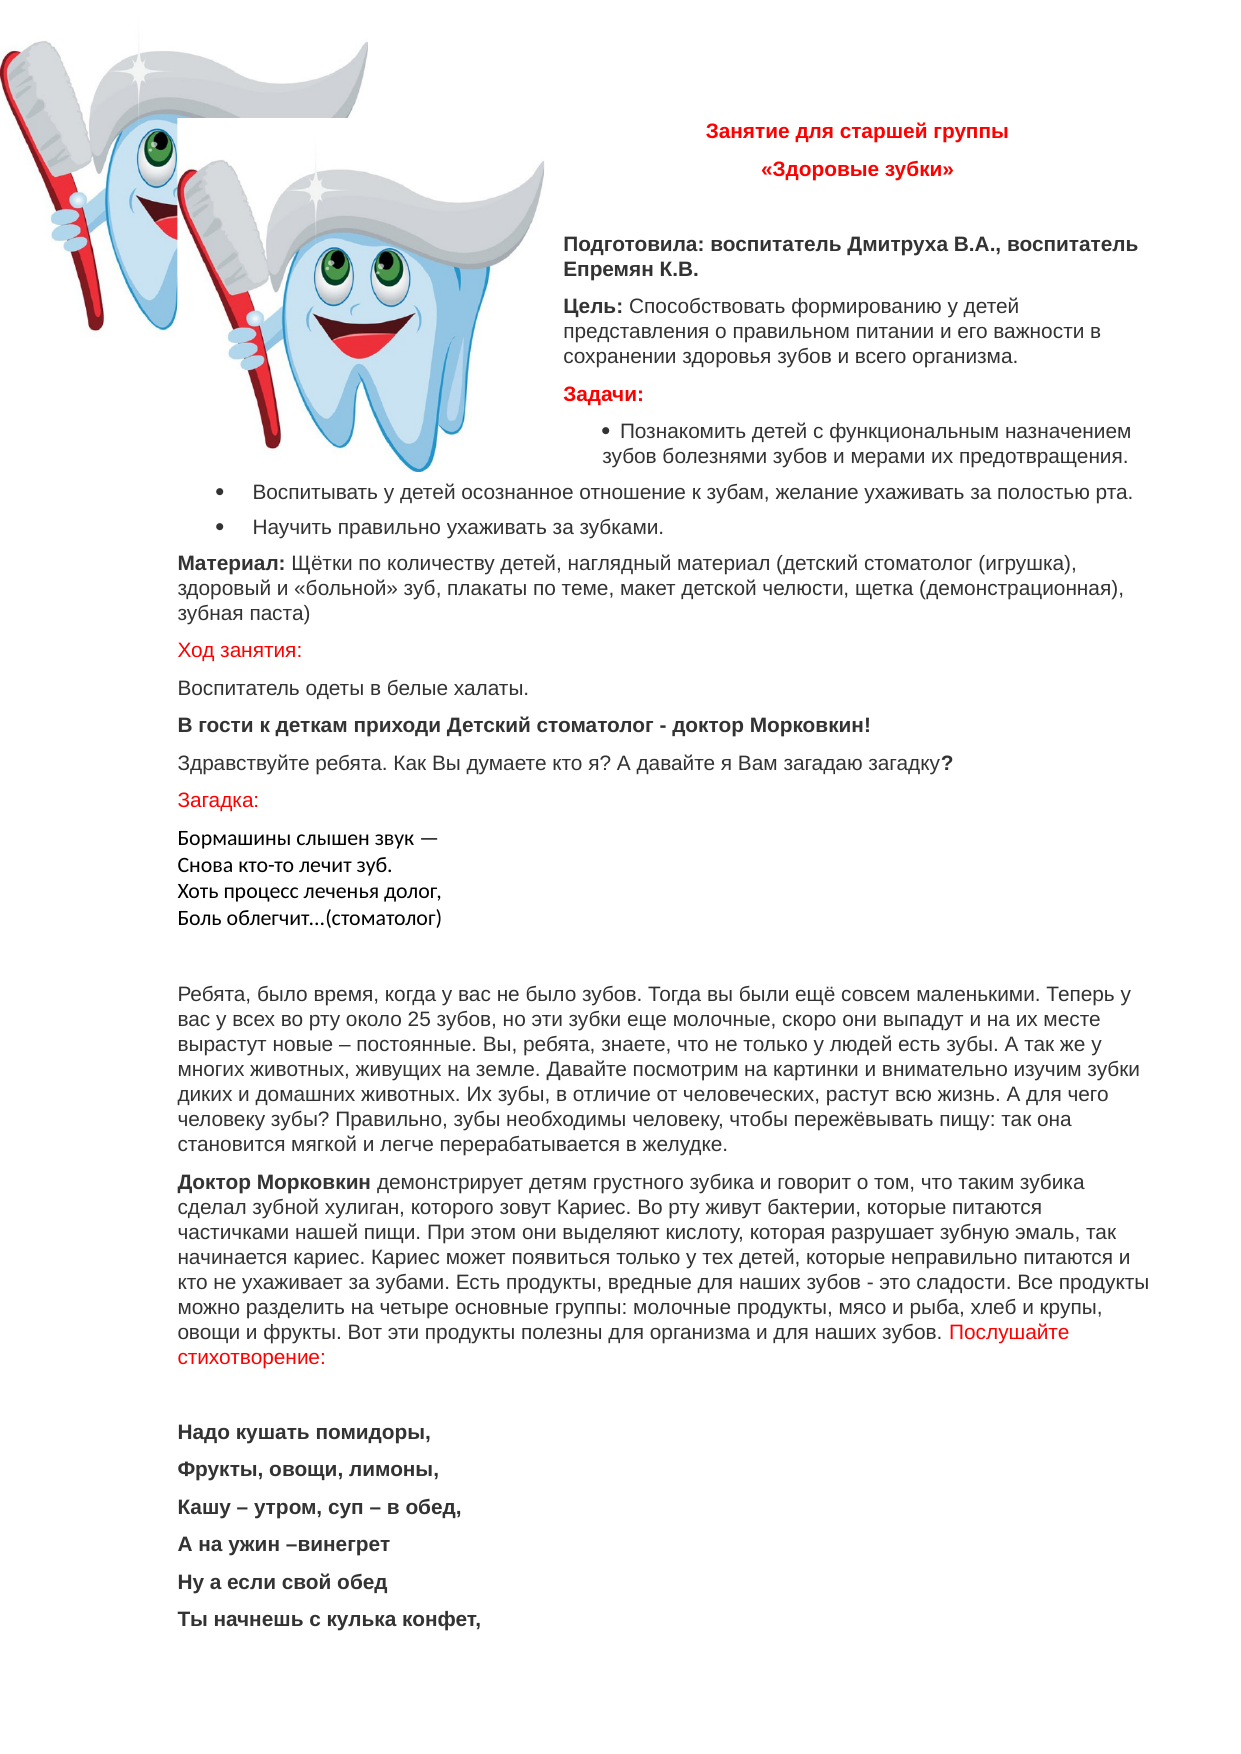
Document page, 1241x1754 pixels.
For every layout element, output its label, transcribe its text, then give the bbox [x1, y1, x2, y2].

text В гости к деткам приходи Детский стоматолог - доктор Морковкин! [177, 712, 1152, 737]
text Доктор Морковкин демонстрирует детям грустного зубика и говорит о том, что таким зубика сделал зубной хулиган, которого зовут Кариес. Во рту живут бактерии, которые питаются частичками нашей пищи. При этом они выделяют кислоту, которая разрушает зубную эмаль, так начинается кариес. Кариес может появиться только у тех детей, которые неправильно питаются и кто не ухаживает за зубами. Есть продукты, вредные для наших зубов - это сладости. Все продукты можно разделить на четыре основные группы: молочные продукты, мясо и рыба, хлеб и крупы, овощи и фрукты. Вот эти продукты полезны для организма и для наших зубов. Послушайте стихотворение: [177, 1168, 1152, 1368]
list Познакомить детей с функциональным назначением зубов болезнями зубов и мерами их предотвращения. [545, 418, 1152, 468]
picture [0, 0, 545, 472]
text Загадка: [177, 787, 1152, 812]
list Научить правильно ухаживать за зубками. [216, 514, 1152, 539]
text «Здоровые зубки» [545, 156, 1152, 181]
text Бормашины слышен звук — Снова кто-то лечит зуб. Хоть процесс леченья долог, Боль облегчит...(стоматолог) [177, 824, 1152, 931]
text Цель: Способствовать формированию у детей представления о правильном питании и его важности в сохранении здоровья зубов и всего организма. [545, 293, 1152, 368]
text Материал: Щётки по количеству детей, наглядный материал (детский стоматолог (игрушка), здоровый и «больной» зуб, плакаты по теме, макет детской челюсти, щетка (демонстрационная), зубная паста) [177, 549, 1152, 624]
list Воспитывать у детей осознанное отношение к зубам, желание ухаживать за полостью рта. [216, 478, 1152, 503]
text Занятие для старшей группы [545, 118, 1152, 143]
text Ты начнешь с кулька конфет, [177, 1606, 1152, 1631]
text Здравствуйте ребята. Как Вы думаете кто я? А давайте я Вам загадаю загадку? [177, 749, 1152, 774]
text Ну а если свой обед [177, 1568, 1152, 1593]
text Ребята, было время, когда у вас не было зубов. Тогда вы были ещё совсем маленькими. Теперь у вас у всех во рту около 25 зубов, но эти зубки еще молочные, скоро они выпадут и на их месте вырастут новые – постоянные. Вы, ребята, знаете, что не только у людей есть зубы. А так же у многих животных, живущих на земле. Давайте посмотрим на картинки и внимательно изучим зубки диких и домашних животных. Их зубы, в отличие от человеческих, растут всю жизнь. А для чего человеку зубы? Правильно, зубы необходимы человеку, чтобы пережёвывать пищу: так она становится мягкой и легче перерабатывается в желудке. [177, 981, 1152, 1156]
text Надо кушать помидоры, [177, 1418, 1152, 1443]
text Ход занятия: [177, 637, 1152, 662]
text Кашу – утром, суп – в обед, [177, 1493, 1152, 1518]
text Подготовила: воспитатель Дмитруха В.А., воспитатель Епремян К.В. [545, 231, 1152, 281]
text Фрукты, овощи, лимоны, [177, 1456, 1152, 1481]
text Задачи: [545, 381, 1152, 406]
text А на ужин –винегрет [177, 1531, 1152, 1556]
text Воспитатель одеты в белые халаты. [177, 674, 1152, 699]
